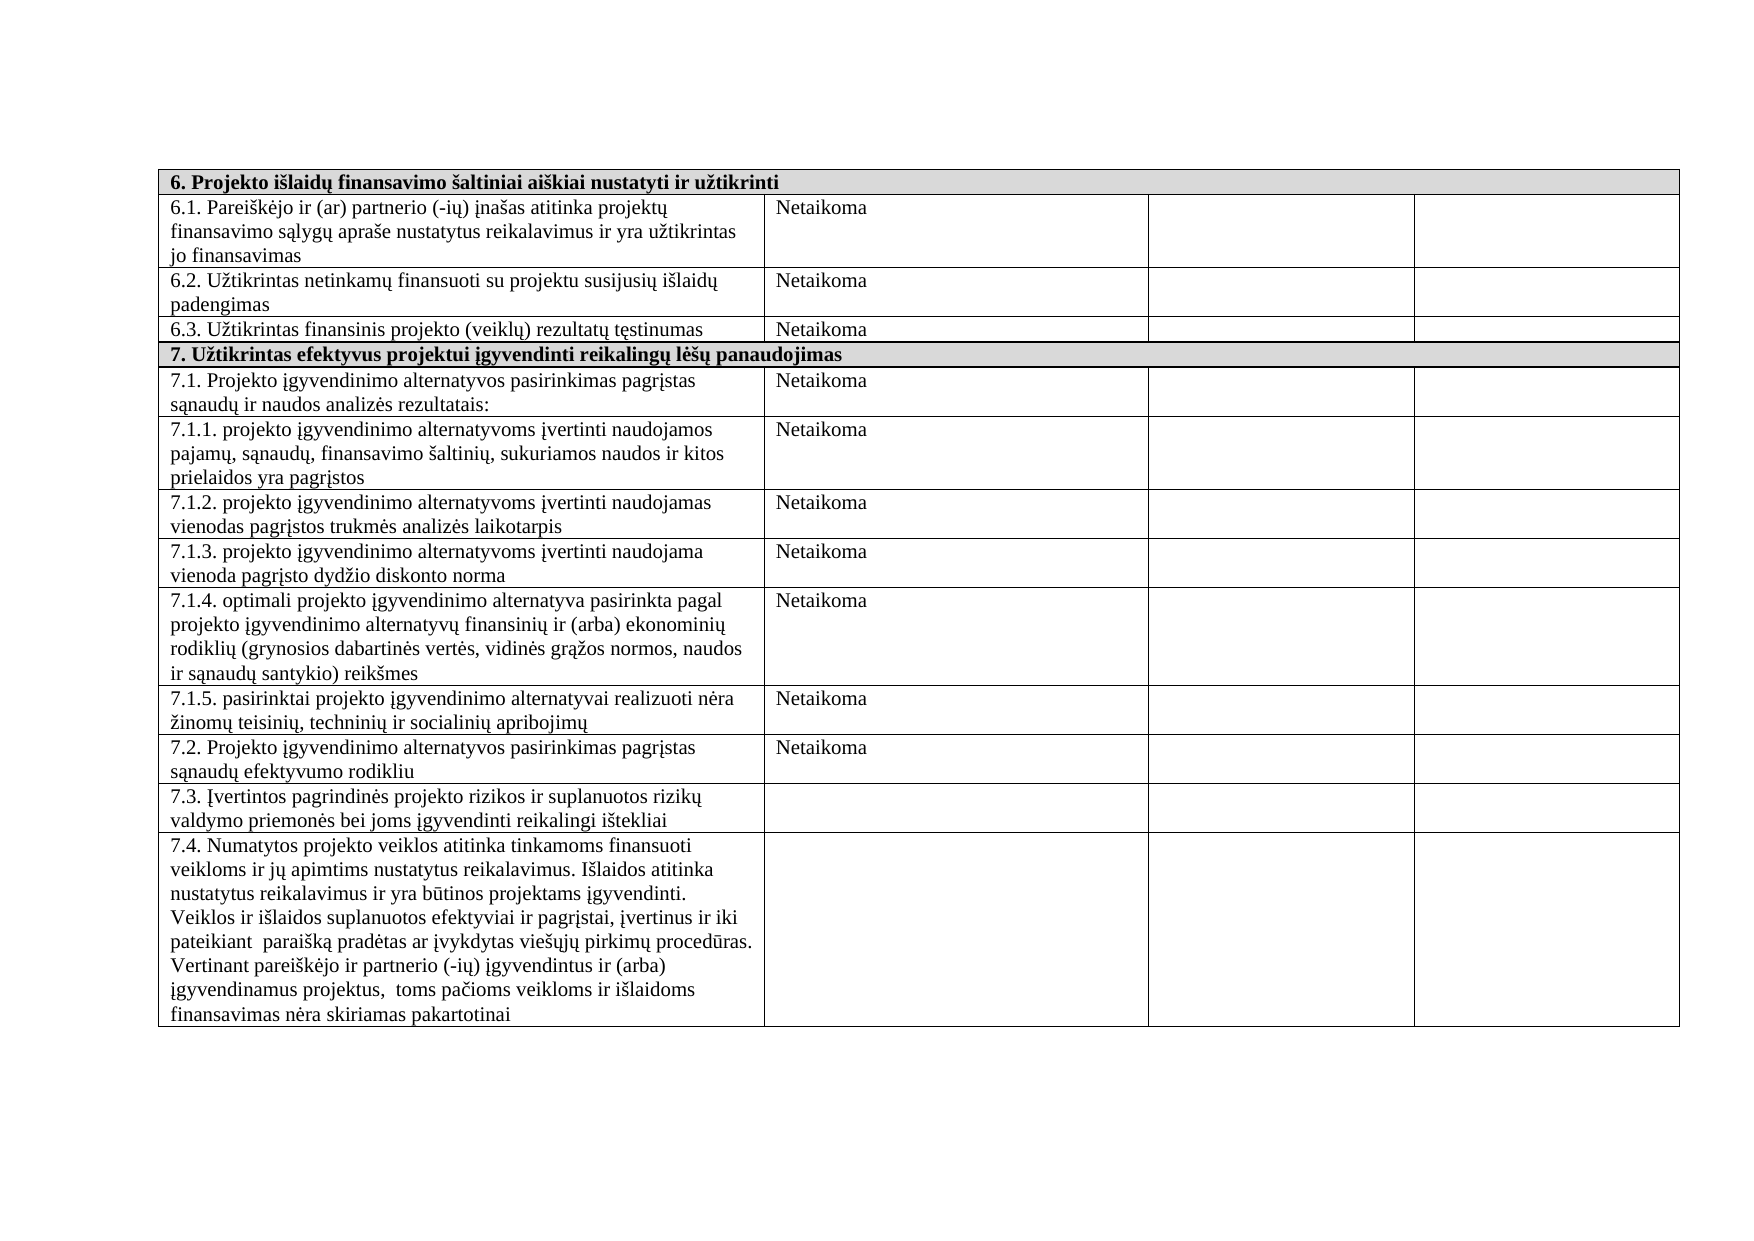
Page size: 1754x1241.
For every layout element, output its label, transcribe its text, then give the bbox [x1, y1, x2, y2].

table_cell 7.1.4. optimali projekto įgyvendinimo alternatyva pasirinkta pagal projekto įgyvendinimo alternatyvų finansinių ir (arba) ekonominių rodiklių (grynosios dabartinės vertės, vidinės grąžos normos, naudos ir sąnaudų santykio) reikšmes [159, 588, 764, 684]
table_cell [1415, 735, 1679, 783]
table_cell [1149, 195, 1414, 267]
table_cell 6.2. Užtikrintas netinkamų finansuoti su projektu susijusių išlaidų padengimas [159, 268, 764, 316]
table_cell 7.1.2. projekto įgyvendinimo alternatyvoms įvertinti naudojamas vienodas pagrįstos trukmės analizės laikotarpis [159, 490, 764, 538]
table_cell 7.1.5. pasirinktai projekto įgyvendinimo alternatyvai realizuoti nėra žinomų teisinių, techninių ir socialinių apribojimų [159, 686, 764, 734]
table_cell [1149, 588, 1414, 684]
table_cell 6.3. Užtikrintas finansinis projekto (veiklų) rezultatų tęstinumas [159, 317, 764, 341]
table_cell [1415, 833, 1679, 1026]
table_cell 7. Užtikrintas efektyvus projektui įgyvendinti reikalingų lėšų panaudojimas [159, 343, 1679, 366]
table_cell [1415, 490, 1679, 538]
table_cell [1415, 417, 1679, 489]
table_cell [1415, 784, 1679, 832]
table_cell Netaikoma [765, 417, 1148, 489]
table_cell 7.1.1. projekto įgyvendinimo alternatyvoms įvertinti naudojamos pajamų, sąnaudų, finansavimo šaltinių, sukuriamos naudos ir kitos prielaidos yra pagrįstos [159, 417, 764, 489]
table_cell 6. Projekto išlaidų finansavimo šaltiniai aiškiai nustatyti ir užtikrinti [159, 170, 1679, 194]
table_cell [1149, 317, 1414, 341]
table_cell [1415, 268, 1679, 316]
table_cell [1149, 686, 1414, 734]
table_cell Netaikoma [765, 368, 1148, 416]
table_cell [1149, 368, 1414, 416]
table_cell Netaikoma [765, 686, 1148, 734]
table_cell [1149, 417, 1414, 489]
table_cell [1149, 784, 1414, 832]
table_cell 7.1.3. projekto įgyvendinimo alternatyvoms įvertinti naudojama vienoda pagrįsto dydžio diskonto norma [159, 539, 764, 587]
table_cell Netaikoma [765, 588, 1148, 684]
table_cell [765, 784, 1148, 832]
table_cell 7.3. Įvertintos pagrindinės projekto rizikos ir suplanuotos rizikų valdymo priemonės bei joms įgyvendinti reikalingi ištekliai [159, 784, 764, 832]
table_cell Netaikoma [765, 195, 1148, 267]
table_cell Netaikoma [765, 268, 1148, 316]
table_cell [1415, 588, 1679, 684]
table_cell [1415, 539, 1679, 587]
table_cell [1415, 686, 1679, 734]
table_cell [1415, 368, 1679, 416]
table_cell [1149, 490, 1414, 538]
table_cell [1149, 735, 1414, 783]
table_cell Netaikoma [765, 317, 1148, 341]
table_cell [1149, 268, 1414, 316]
table_cell Netaikoma [765, 490, 1148, 538]
table_cell [1415, 317, 1679, 341]
table_cell 6.1. Pareiškėjo ir (ar) partnerio (-ių) įnašas atitinka projektų finansavimo sąlygų apraše nustatytus reikalavimus ir yra užtikrintas jo finansavimas [159, 195, 764, 267]
table_cell 7.4. Numatytos projekto veiklos atitinka tinkamoms finansuoti veikloms ir jų apimtims nustatytus reikalavimus. Išlaidos atitinka nustatytus reikalavimus ir yra būtinos projektams įgyvendinti. Veiklos ir išlaidos suplanuotos efektyviai ir pagrįstai, įvertinus ir iki pateikiant paraišką pradėtas ar įvykdytas viešųjų pirkimų procedūras. Vertinant pareiškėjo ir partnerio (-ių) įgyvendintus ir (arba) įgyvendinamus projektus, toms pačioms veikloms ir išlaidoms finansavimas nėra skiriamas pakartotinai [159, 833, 764, 1026]
table_cell [1415, 195, 1679, 267]
table_cell 7.2. Projekto įgyvendinimo alternatyvos pasirinkimas pagrįstas sąnaudų efektyvumo rodikliu [159, 735, 764, 783]
table_cell [1149, 833, 1414, 1026]
table_cell [765, 833, 1148, 1026]
table_cell [1149, 539, 1414, 587]
table_cell Netaikoma [765, 735, 1148, 783]
table_cell Netaikoma [765, 539, 1148, 587]
table_cell 7.1. Projekto įgyvendinimo alternatyvos pasirinkimas pagrįstas sąnaudų ir naudos analizės rezultatais: [159, 368, 764, 416]
